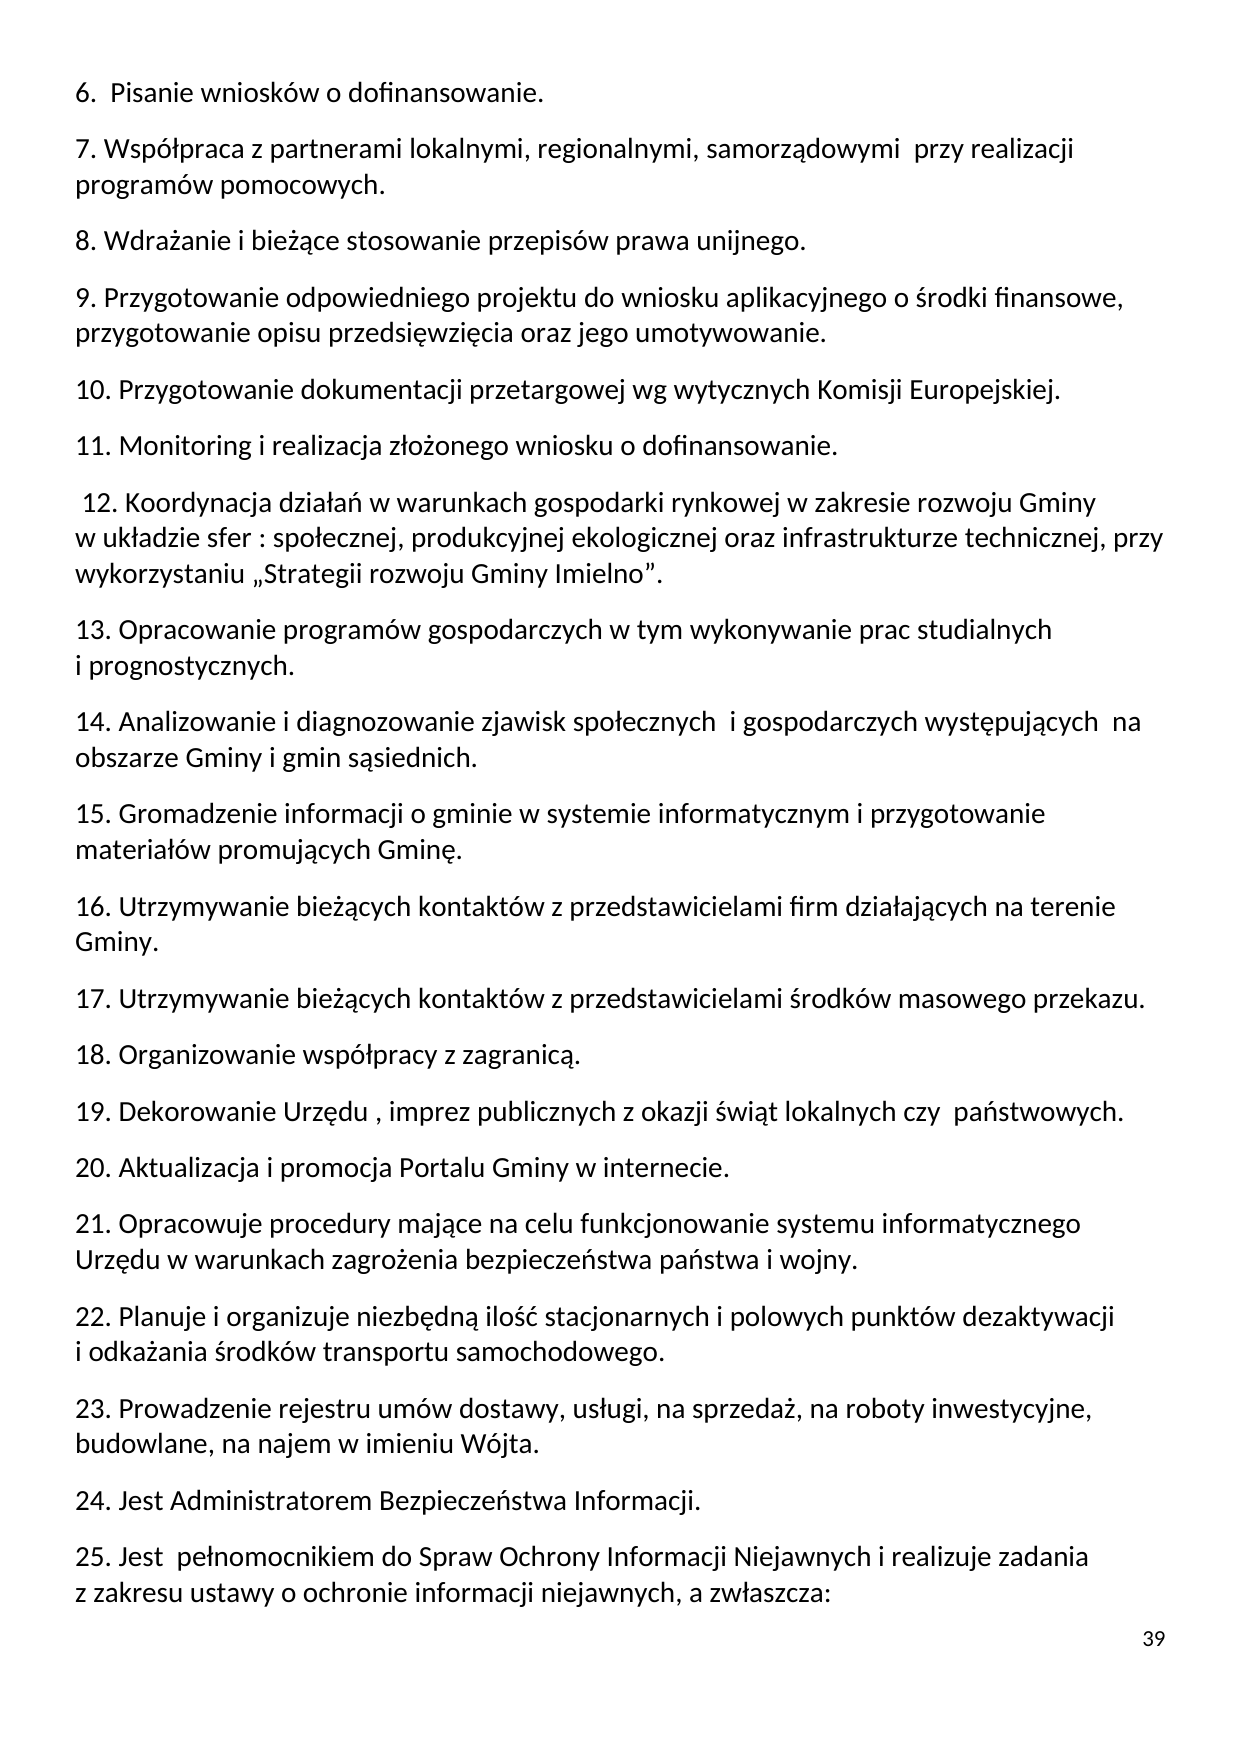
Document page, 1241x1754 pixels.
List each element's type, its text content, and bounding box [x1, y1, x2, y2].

text 23. Prowadzenie rejestru umów dostawy, usługi, na sprzedaż, na roboty inwestycyjne, budowlane, na najem w imieniu Wójta. [75, 1390, 1165, 1461]
text 22. Planuje i organizuje niezbędną ilość stacjonarnych i polowych punktów dezaktywacji i odkażania środków transportu samochodowego. [75, 1298, 1165, 1369]
text 10. Przygotowanie dokumentacji przetargowej wg wytycznych Komisji Europejskiej. [75, 371, 1165, 406]
text 19. Dekorowanie Urzędu , imprez publicznych z okazji świąt lokalnych czy państwowych. [75, 1093, 1165, 1128]
text 7. Współpraca z partnerami lokalnymi, regionalnymi, samorządowymi przy realizacji programów pomocowych. [75, 130, 1165, 201]
text 6. Pisanie wniosków o dofinansowanie. [75, 74, 1165, 109]
text 9. Przygotowanie odpowiedniego projektu do wniosku aplikacyjnego o środki finansowe, przygotowanie opisu przedsięwzięcia oraz jego umotywowanie. [75, 279, 1165, 350]
text 17. Utrzymywanie bieżących kontaktów z przedstawicielami środków masowego przekazu. [75, 980, 1165, 1015]
text 15. Gromadzenie informacji o gminie w systemie informatycznym i przygotowanie materiałów promujących Gminę. [75, 796, 1165, 867]
text 13. Opracowanie programów gospodarczych w tym wykonywanie prac studialnych i prognostycznych. [75, 611, 1165, 683]
text 11. Monitoring i realizacja złożonego wniosku o dofinansowanie. [75, 427, 1165, 463]
text 20. Aktualizacja i promocja Portalu Gminy w internecie. [75, 1149, 1165, 1185]
text 24. Jest Administratorem Bezpieczeństwa Informacji. [75, 1482, 1165, 1517]
text 16. Utrzymywanie bieżących kontaktów z przedstawicielami firm działających na terenie Gminy. [75, 888, 1165, 959]
text 21. Opracowuje procedury mające na celu funkcjonowanie systemu informatycznego Urzędu w warunkach zagrożenia bezpieczeństwa państwa i wojny. [75, 1206, 1165, 1277]
text 8. Wdrażanie i bieżące stosowanie przepisów prawa unijnego. [75, 222, 1165, 258]
text 18. Organizowanie współpracy z zagranicą. [75, 1036, 1165, 1072]
text 25. Jest pełnomocnikiem do Spraw Ochrony Informacji Niejawnych i realizuje zadania z zakresu ustawy o ochronie informacji niejawnych, a zwłaszcza: [75, 1538, 1165, 1609]
text 14. Analizowanie i diagnozowanie zjawisk społecznych i gospodarczych występujących na obszarze Gminy i gmin sąsiednich. [75, 703, 1165, 775]
text 12. Koordynacja działań w warunkach gospodarki rynkowej w zakresie rozwoju Gminy w układzie sfer : społecznej, produkcyjnej ekologicznej oraz infrastrukturze technicznej, przy wykorzystaniu „Strategii rozwoju Gminy Imielno”. [75, 484, 1165, 591]
